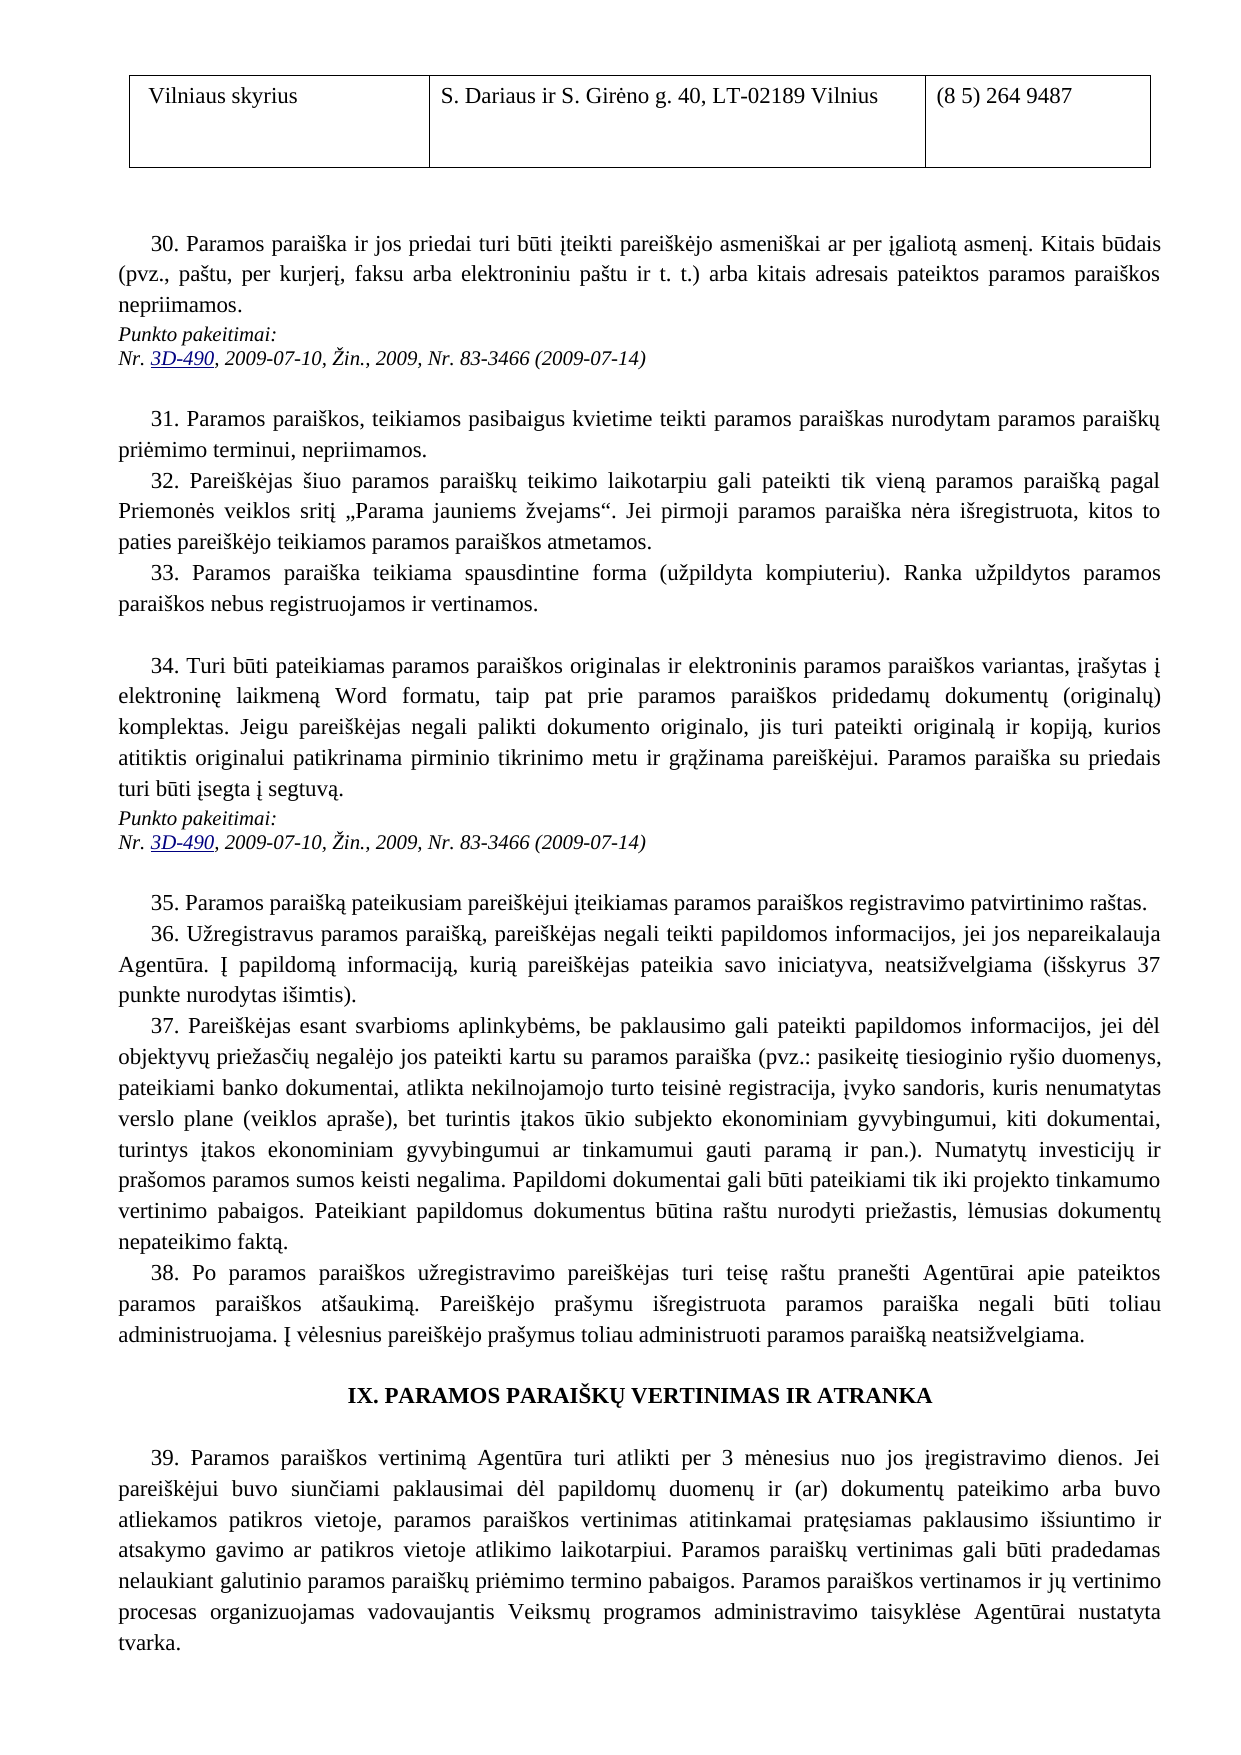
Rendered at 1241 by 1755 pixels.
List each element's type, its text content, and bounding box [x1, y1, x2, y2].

text 34. Turi būti pateikiamas paramos paraiškos originalas ir elektroninis paramos paraiškos variantas, įrašytas į elektroninę laikmeną Word formatu, taip pat prie paramos paraiškos pridedamų dokumentų (originalų) komplektas. Jeigu pareiškėjas negali palikti dokumento originalo, jis turi pateikti originalą ir kopiją, kurios atitiktis originalui patikrinama pirminio tikrinimo metu ir grąžinama pareiškėjui. Paramos paraiška su priedais turi būti įsegta į segtuvą. [118, 652, 1162, 801]
text 30. Paramos paraiška ir jos priedai turi būti įteikti pareiškėjo asmeniškai ar per įgaliotą asmenį. Kitais būdais (pvz., paštu, per kurjerį, faksu arba elektroniniu paštu ir t. t.) arba kitais adresais pateiktos paramos paraiškos nepriimamos. [118, 229, 1162, 318]
text 32. Pareiškėjas šiuo paramos paraiškų teikimo laikotarpiu gali pateikti tik vieną paramos paraišką pagal Priemonės veiklos sritį „Parama jauniems žvejams“. Jei pirmoji paramos paraiška nėra išregistruota, kitos to paties pareiškėjo teikiamos paramos paraiškos atmetamos. [118, 467, 1162, 555]
text 39. Paramos paraiškos vertinimą Agentūra turi atlikti per 3 mėnesius nuo jos įregistravimo dienos. Jei pareiškėjui buvo siunčiami paklausimai dėl papildomų duomenų ir (ar) dokumentų pateikimo arba buvo atliekamos patikros vietoje, paramos paraiškos vertinimas atitinkamai pratęsiamas paklausimo išsiuntimo ir atsakymo gavimo ar patikros vietoje atlikimo laikotarpiui. Paramos paraiškų vertinimas gali būti pradedamas nelaukiant galutinio paramos paraiškų priėmimo termino pabaigos. Paramos paraiškos vertinamos ir jų vertinimo procesas organizuojamas vadovaujantis Veiksmų programos administravimo taisyklėse Agentūrai nustatyta tvarka. [118, 1444, 1162, 1655]
text 33. Paramos paraiška teikiama spausdintine forma (užpildyta kompiuteriu). Ranka užpildytos paramos paraiškos nebus registruojamos ir vertinamos. [118, 559, 1162, 616]
text 35. Paramos paraišką pateikusiam pareiškėjui įteikiamas paramos paraiškos registravimo patvirtinimo raštas. [118, 889, 1162, 915]
text 37. Pareiškėjas esant svarbioms aplinkybėms, be paklausimo gali pateikti papildomos informacijos, jei dėl objektyvų priežasčių negalėjo jos pateikti kartu su paramos paraiška (pvz.: pasikeitę tiesioginio ryšio duomenys, pateikiami banko dokumentai, atlikta nekilnojamojo turto teisinė registracija, įvyko sandoris, kuris nenumatytas verslo plane (veiklos apraše), bet turintis įtakos ūkio subjekto ekonominiam gyvybingumui, kiti dokumentai, turintys įtakos ekonominiam gyvybingumui ar tinkamumui gauti paramą ir pan.). Numatytų investicijų ir prašomos paramos sumos keisti negalima. Papildomi dokumentai gali būti pateikiami tik iki projekto tinkamumo vertinimo pabaigos. Pateikiant papildomus dokumentus būtina raštu nurodyti priežastis, lėmusias dokumentų nepateikimo faktą. [118, 1012, 1162, 1254]
text Nr. 3D-490, 2009-07-10, Žin., 2009, Nr. 83-3466 (2009-07-14) [118, 346, 1162, 370]
text Punkto pakeitimai: [118, 806, 1162, 830]
text 31. Paramos paraiškos, teikiamos pasibaigus kvietime teikti paramos paraiškas nurodytam paramos paraiškų priėmimo terminui, nepriimamos. [118, 405, 1162, 462]
text Nr. 3D-490, 2009-07-10, Žin., 2009, Nr. 83-3466 (2009-07-14) [118, 830, 1162, 854]
table_cell S. Dariaus ir S. Girėno g. 40, LT-02189 Vilnius [430, 76, 925, 167]
text Punkto pakeitimai: [118, 322, 1162, 346]
text 38. Po paramos paraiškos užregistravimo pareiškėjas turi teisę raštu pranešti Agentūrai apie pateiktos paramos paraiškos atšaukimą. Pareiškėjo prašymu išregistruota paramos paraiška negali būti toliau administruojama. Į vėlesnius pareiškėjo prašymus toliau administruoti paramos paraišką neatsižvelgiama. [118, 1259, 1162, 1347]
table_cell Vilniaus skyrius [130, 76, 429, 167]
text IX. PARAMOS PARAIŠKŲ VERTINIMAS IR ATRANKA [118, 1382, 1162, 1409]
table_cell (8 5) 264 9487 [926, 76, 1150, 167]
text 36. Užregistravus paramos paraišką, pareiškėjas negali teikti papildomos informacijos, jei jos nepareikalauja Agentūra. Į papildomą informaciją, kurią pareiškėjas pateikia savo iniciatyva, neatsižvelgiama (išskyrus 37 punkte nurodytas išimtis). [118, 920, 1162, 1008]
